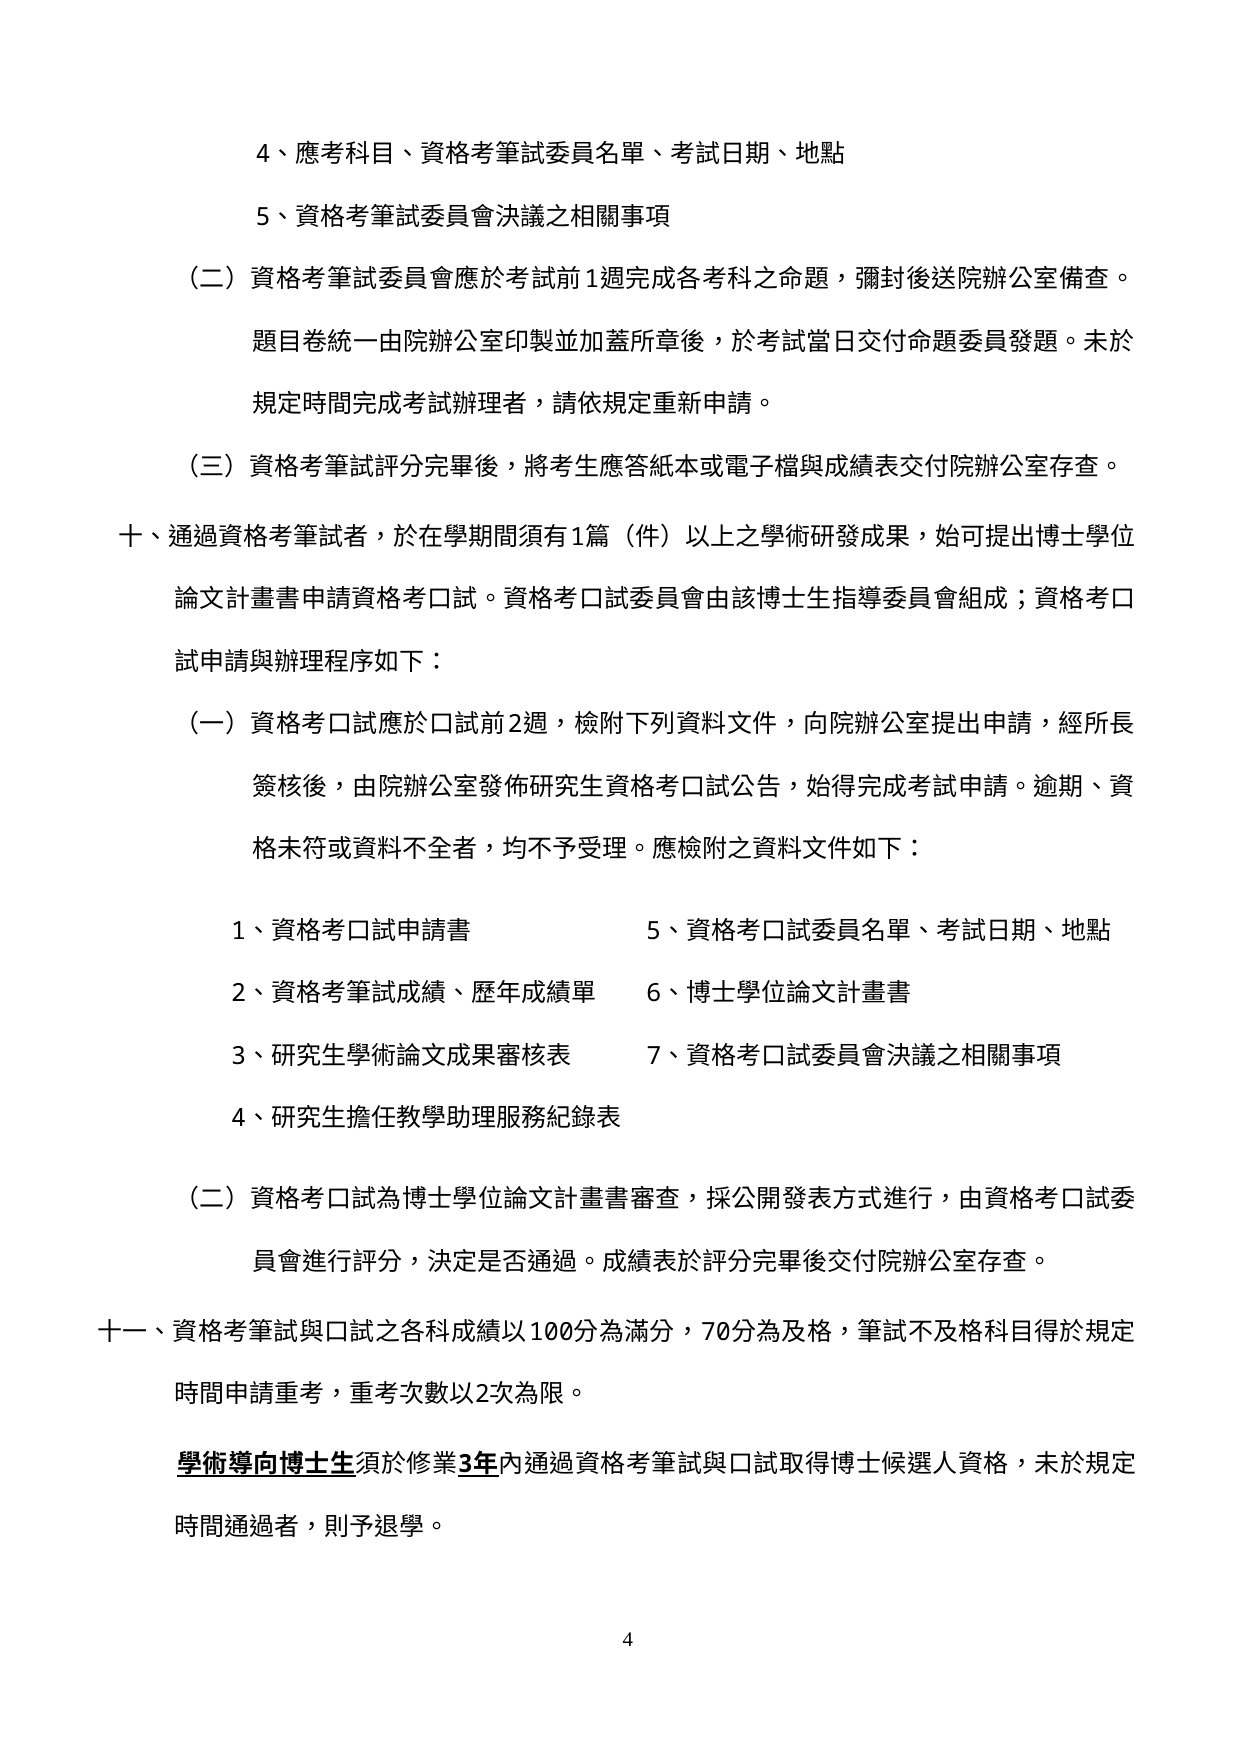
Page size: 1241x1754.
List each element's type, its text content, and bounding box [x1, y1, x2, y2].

table_header 1、資格考口試申請書 2、資格考筆試成績、歷年成績單 3、研究生學術論文成果審核表 4、研究生擔任教學助理服務紀錄表 [196, 865, 627, 1153]
text 學術導向博士生須於修業3年內通過資格考筆試與口試取得博士候選人資格，未於規定時間通過者，則予退學。 [174, 1418, 1137, 1543]
text （三）資格考筆試評分完畢後，將考生應答紙本或電子檔與成績表交付院辦公室存查。 [174, 420, 1137, 483]
text （二）資格考口試為博士學位論文計畫書審查，採公開發表方式進行，由資格考口試委員會進行評分，決定是否通過。成績表於評分完畢後交付院辦公室存查。 [174, 1153, 1137, 1278]
table_header 5、資格考口試委員名單、考試日期、地點 6、博士學位論文計畫書 7、資格考口試委員會決議之相關事項 [627, 865, 1115, 1153]
text 5、資格考筆試委員會決議之相關事項 [255, 170, 1137, 233]
text 十、通過資格考筆試者，於在學期間須有1篇（件）以上之學術研發成果，始可提出博士學位論文計畫書申請資格考口試。資格考口試委員會由該博士生指導委員會組成；資格考口試申請與辦理程序如下： [118, 490, 1137, 678]
text 4、應考科目、資格考筆試委員名單、考試日期、地點 [255, 108, 1137, 170]
text 十一、資格考筆試與口試之各科成績以100分為滿分，70分為及格，筆試不及格科目得於規定時間申請重考，重考次數以2次為限。 [97, 1285, 1137, 1410]
text （一）資格考口試應於口試前2週，檢附下列資料文件，向院辦公室提出申請，經所長簽核後，由院辦公室發佈研究生資格考口試公告，始得完成考試申請。逾期、資格未符或資料不全者，均不予受理。應檢附之資料文件如下： [174, 678, 1137, 865]
text （二）資格考筆試委員會應於考試前1週完成各考科之命題，彌封後送院辦公室備查。題目卷統一由院辦公室印製並加蓋所章後，於考試當日交付命題委員發題。未於規定時間完成考試辦理者，請依規定重新申請。 [174, 233, 1137, 420]
